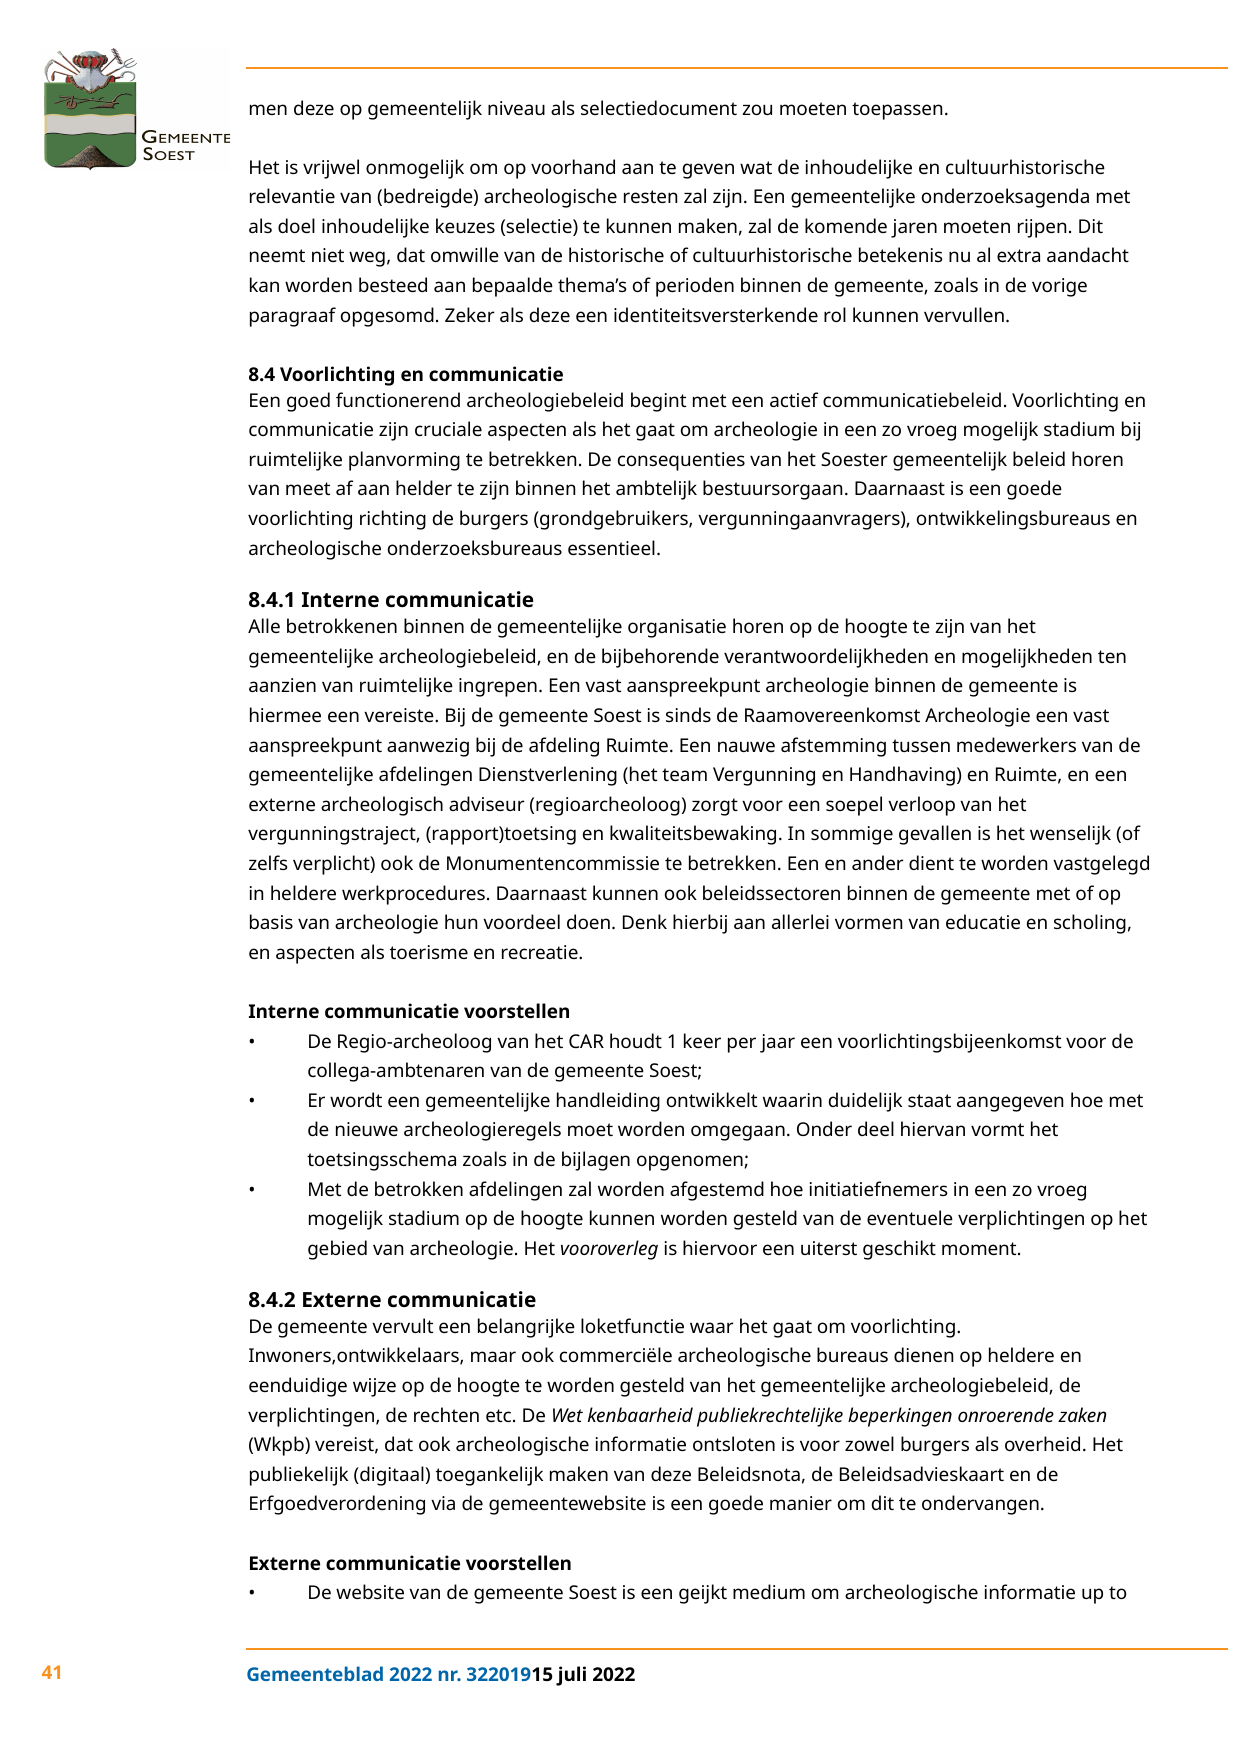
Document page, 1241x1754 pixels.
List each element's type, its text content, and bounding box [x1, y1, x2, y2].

text men deze op gemeentelijk niveau als selectiedocument zou moeten toepassen. [248, 95, 1152, 121]
text 8.4.1 Interne communicatie [248, 585, 1152, 613]
text 8.4.2 Externe communicatie [248, 1285, 1152, 1313]
text De gemeente vervult een belangrijke loketfunctie waar het gaat om voorlichting. Inwoners,ontwikkelaars, maar ook commerciële archeologische bureaus dienen op heldere en eenduidige wijze op de hoogte te worden gesteld van het gemeentelijke archeologiebeleid, de verplichtingen, de rechten etc. De Wet kenbaarheid publiekrechtelijke beperkingen onroerende zaken (Wkpb) vereist, dat ook archeologische informatie ontsloten is voor zowel burgers als overheid. Het publiekelijk (digitaal) toegankelijk maken van deze Beleidsnota, de Beleidsadvieskaart en de Erfgoedverordening via de gemeentewebsite is een goede manier om dit te ondervangen. [248, 1313, 1152, 1516]
picture [41, 47, 231, 172]
text 8.4 Voorlichting en communicatie [248, 361, 1152, 387]
text Een goed functionerend archeologiebeleid begint met een actief communicatiebeleid. Voorlichting en communicatie zijn cruciale aspecten als het gaat om archeologie in een zo vroeg mogelijk stadium bij ruimtelijke planvorming te betrekken. De consequenties van het Soester gemeentelijk beleid horen van meet af aan helder te zijn binnen het ambtelijk bestuursorgaan. Daarnaast is een goede voorlichting richting de burgers (grondgebruikers, vergunningaanvragers), ontwikkelingsbureaus en archeologische onderzoeksbureaus essentieel. [248, 387, 1152, 560]
table_header Externe communicatie voorstellen De website van de gemeente Soest is een geijkt medium om archeologische informatie up to [248, 1550, 1152, 1605]
table_header Interne communicatie voorstellen De Regio-archeoloog van het CAR houdt 1 keer per jaar een voorlichtingsbijeenkomst voor de collega-ambtenaren van de gemeente Soest; Er wordt een gemeentelijke handleiding ontwikkelt waarin duidelijk staat aangegeven hoe met de nieuwe archeologieregels moet worden omgegaan. Onder deel hiervan vormt het toetsingsschema zoals in de bijlagen opgenomen; Met de betrokken afdelingen zal worden afgestemd hoe initiatiefnemers in een zo vroeg mogelijk stadium op de hoogte kunnen worden gesteld van de eventuele verplichtingen op het gebied van archeologie. Het vooroverleg is hiervoor een uiterst geschikt moment. [248, 998, 1152, 1261]
text Het is vrijwel onmogelijk om op voorhand aan te geven wat de inhoudelijke en cultuurhistorische relevantie van (bedreigde) archeologische resten zal zijn. Een gemeentelijke onderzoeksagenda met als doel inhoudelijke keuzes (selectie) te kunnen maken, zal de komende jaren moeten rijpen. Dit neemt niet weg, dat omwille van de historische of cultuurhistorische betekenis nu al extra aandacht kan worden besteed aan bepaalde thema’s of perioden binnen de gemeente, zoals in de vorige paragraaf opgesomd. Zeker als deze een identiteitsversterkende rol kunnen vervullen. [248, 154, 1152, 328]
text Alle betrokkenen binnen de gemeentelijke organisatie horen op de hoogte te zijn van het gemeentelijke archeologiebeleid, en de bijbehorende verantwoordelijkheden en mogelijkheden ten aanzien van ruimtelijke ingrepen. Een vast aanspreekpunt archeologie binnen de gemeente is hiermee een vereiste. Bij de gemeente Soest is sinds de Raamovereenkomst Archeologie een vast aanspreekpunt aanwezig bij de afdeling Ruimte. Een nauwe afstemming tussen medewerkers van de gemeentelijke afdelingen Dienstverlening (het team Vergunning en Handhaving) en Ruimte, en een externe archeologisch adviseur (regioarcheoloog) zorgt voor een soepel verloop van het vergunningstraject, (rapport)toetsing en kwaliteitsbewaking. In sommige gevallen is het wenselijk (of zelfs verplicht) ook de Monumentencommissie te betrekken. Een en ander dient te worden vastgelegd in heldere werkprocedures. Daarnaast kunnen ook beleidssectoren binnen de gemeente met of op basis van archeologie hun voordeel doen. Denk hierbij aan allerlei vormen van educatie en scholing, en aspecten als toerisme en recreatie. [248, 613, 1152, 965]
